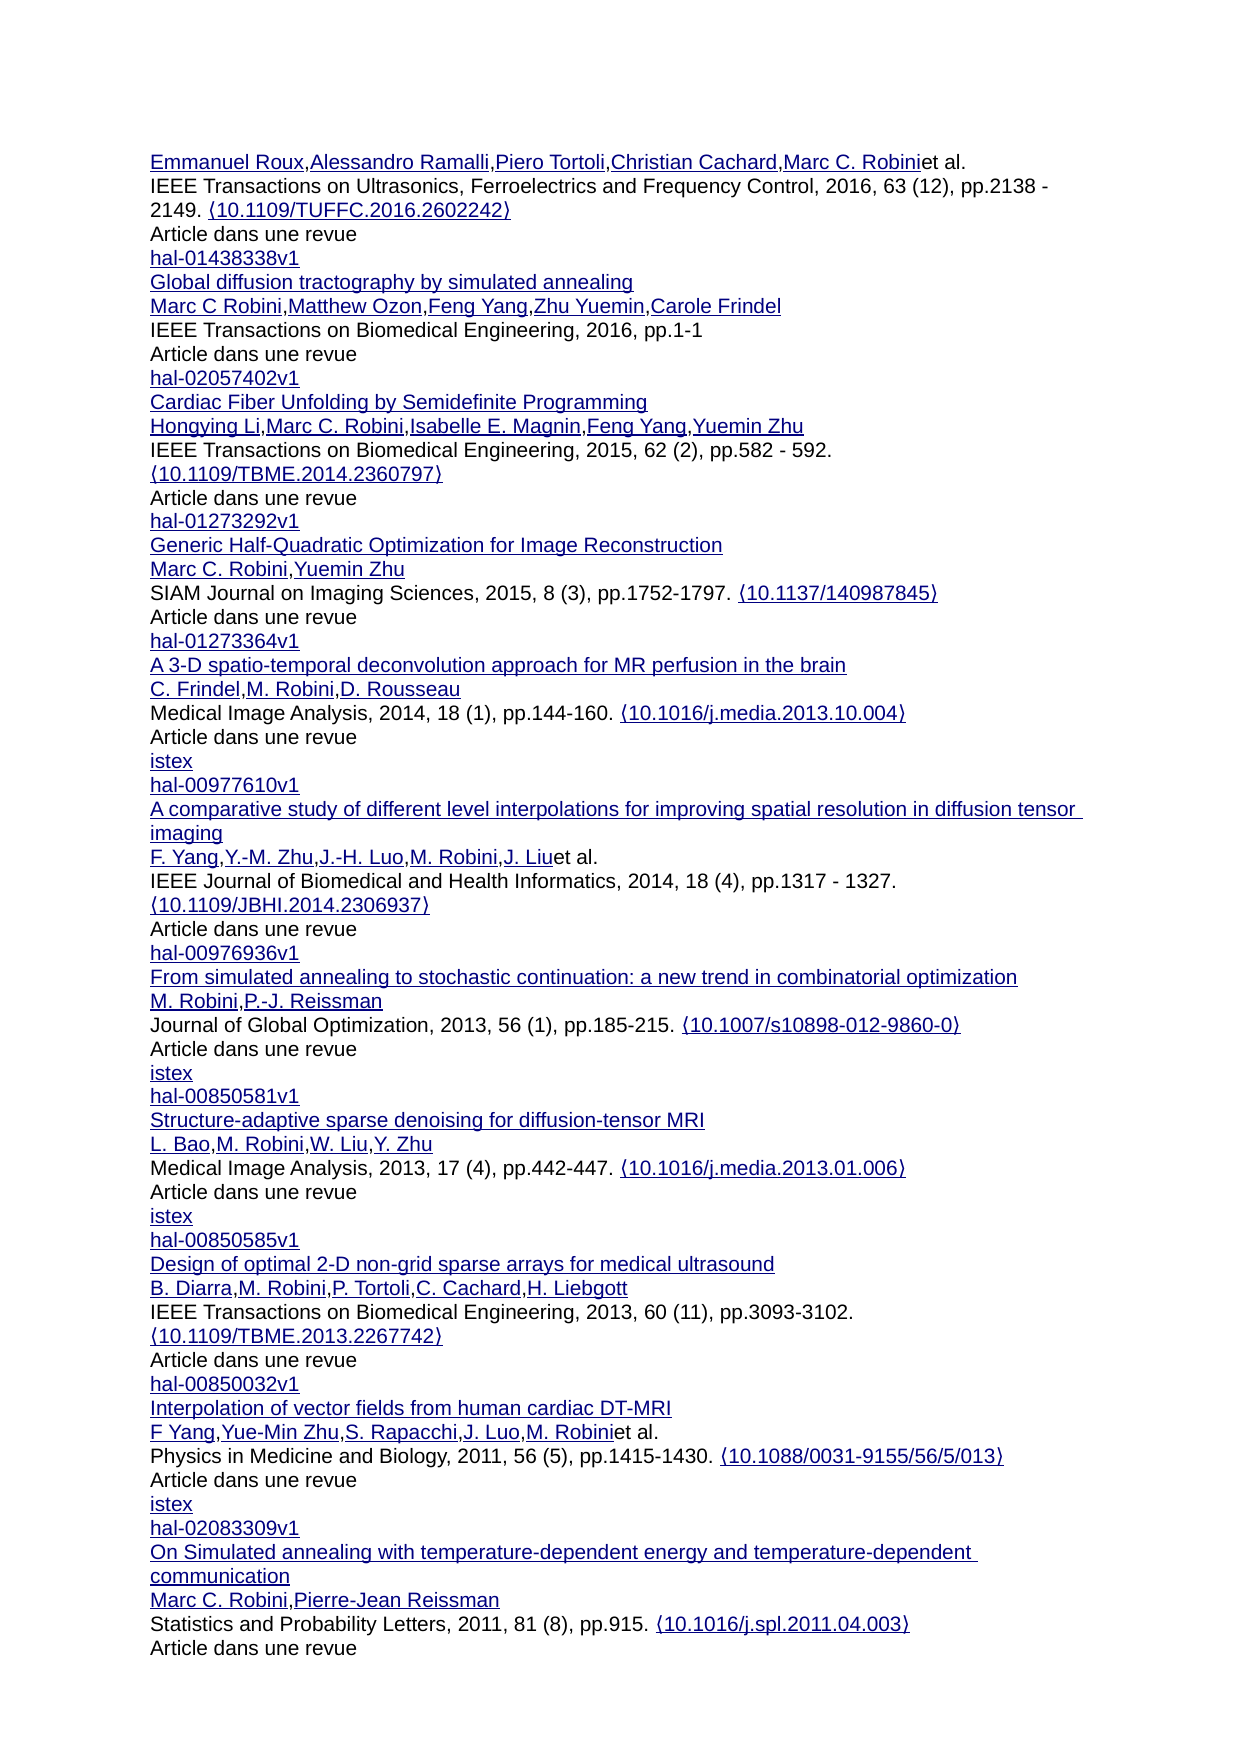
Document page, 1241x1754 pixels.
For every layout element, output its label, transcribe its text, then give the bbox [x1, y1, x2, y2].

table_cell From simulated annealing to stochastic continuation: a new trend in combinatorial optimization M. Robini,P.-J. Reissman Journal of Global Optimization, 2013, 56 (1), pp.185-215. ⟨10.1007/s10898-012-9860-0⟩ Article dans une revue istex hal-00850581v1 [150, 965, 1090, 1108]
table_cell Global diffusion tractography by simulated annealing Marc C Robini,Matthew Ozon,Feng Yang,Zhu Yuemin,Carole Frindel IEEE Transactions on Biomedical Engineering, 2016, pp.1-1 Article dans une revue hal-02057402v1 [150, 270, 1090, 389]
table_cell Emmanuel Roux,Alessandro Ramalli,Piero Tortoli,Christian Cachard,Marc C. Robiniet al. IEEE Transactions on Ultrasonics, Ferroelectrics and Frequency Control, 2016, 63 (12), pp.2138 - 2149. ⟨10.1109/TUFFC.2016.2602242⟩ Article dans une revue hal-01438338v1 [150, 150, 1090, 270]
table_cell A 3-D spatio-temporal deconvolution approach for MR perfusion in the brain C. Frindel,M. Robini,D. Rousseau Medical Image Analysis, 2014, 18 (1), pp.144-160. ⟨10.1016/j.media.2013.10.004⟩ Article dans une revue istex hal-00977610v1 [150, 653, 1090, 797]
table_cell Generic Half-Quadratic Optimization for Image Reconstruction Marc C. Robini,Yuemin Zhu SIAM Journal on Imaging Sciences, 2015, 8 (3), pp.1752-1797. ⟨10.1137/140987845⟩ Article dans une revue hal-01273364v1 [150, 533, 1090, 653]
table_cell A comparative study of different level interpolations for improving spatial resolution in diffusion tensor imaging F. Yang,Y.-M. Zhu,J.-H. Luo,M. Robini,J. Liuet al. IEEE Journal of Biomedical and Health Informatics, 2014, 18 (4), pp.1317 - 1327. ⟨10.1109/JBHI.2014.2306937⟩ Article dans une revue hal-00976936v1 [150, 797, 1090, 964]
table_cell On Simulated annealing with temperature-dependent energy and temperature-dependent communication Marc C. Robini,Pierre-Jean Reissman Statistics and Probability Letters, 2011, 81 (8), pp.915. ⟨10.1016/j.spl.2011.04.003⟩ Article dans une revue [150, 1540, 1090, 1659]
table_cell Cardiac Fiber Unfolding by Semidefinite Programming Hongying Li,Marc C. Robini,Isabelle E. Magnin,Feng Yang,Yuemin Zhu IEEE Transactions on Biomedical Engineering, 2015, 62 (2), pp.582 - 592. ⟨10.1109/TBME.2014.2360797⟩ Article dans une revue hal-01273292v1 [150, 390, 1090, 533]
table_cell Interpolation of vector fields from human cardiac DT-MRI F Yang,Yue-Min Zhu,S. Rapacchi,J. Luo,M. Robiniet al. Physics in Medicine and Biology, 2011, 56 (5), pp.1415-1430. ⟨10.1088/0031-9155/56/5/013⟩ Article dans une revue istex hal-02083309v1 [150, 1396, 1090, 1539]
table_cell Design of optimal 2-D non-grid sparse arrays for medical ultrasound B. Diarra,M. Robini,P. Tortoli,C. Cachard,H. Liebgott IEEE Transactions on Biomedical Engineering, 2013, 60 (11), pp.3093-3102. ⟨10.1109/TBME.2013.2267742⟩ Article dans une revue hal-00850032v1 [150, 1252, 1090, 1396]
table_cell Structure-adaptive sparse denoising for diffusion-tensor MRI L. Bao,M. Robini,W. Liu,Y. Zhu Medical Image Analysis, 2013, 17 (4), pp.442-447. ⟨10.1016/j.media.2013.01.006⟩ Article dans une revue istex hal-00850585v1 [150, 1108, 1090, 1252]
